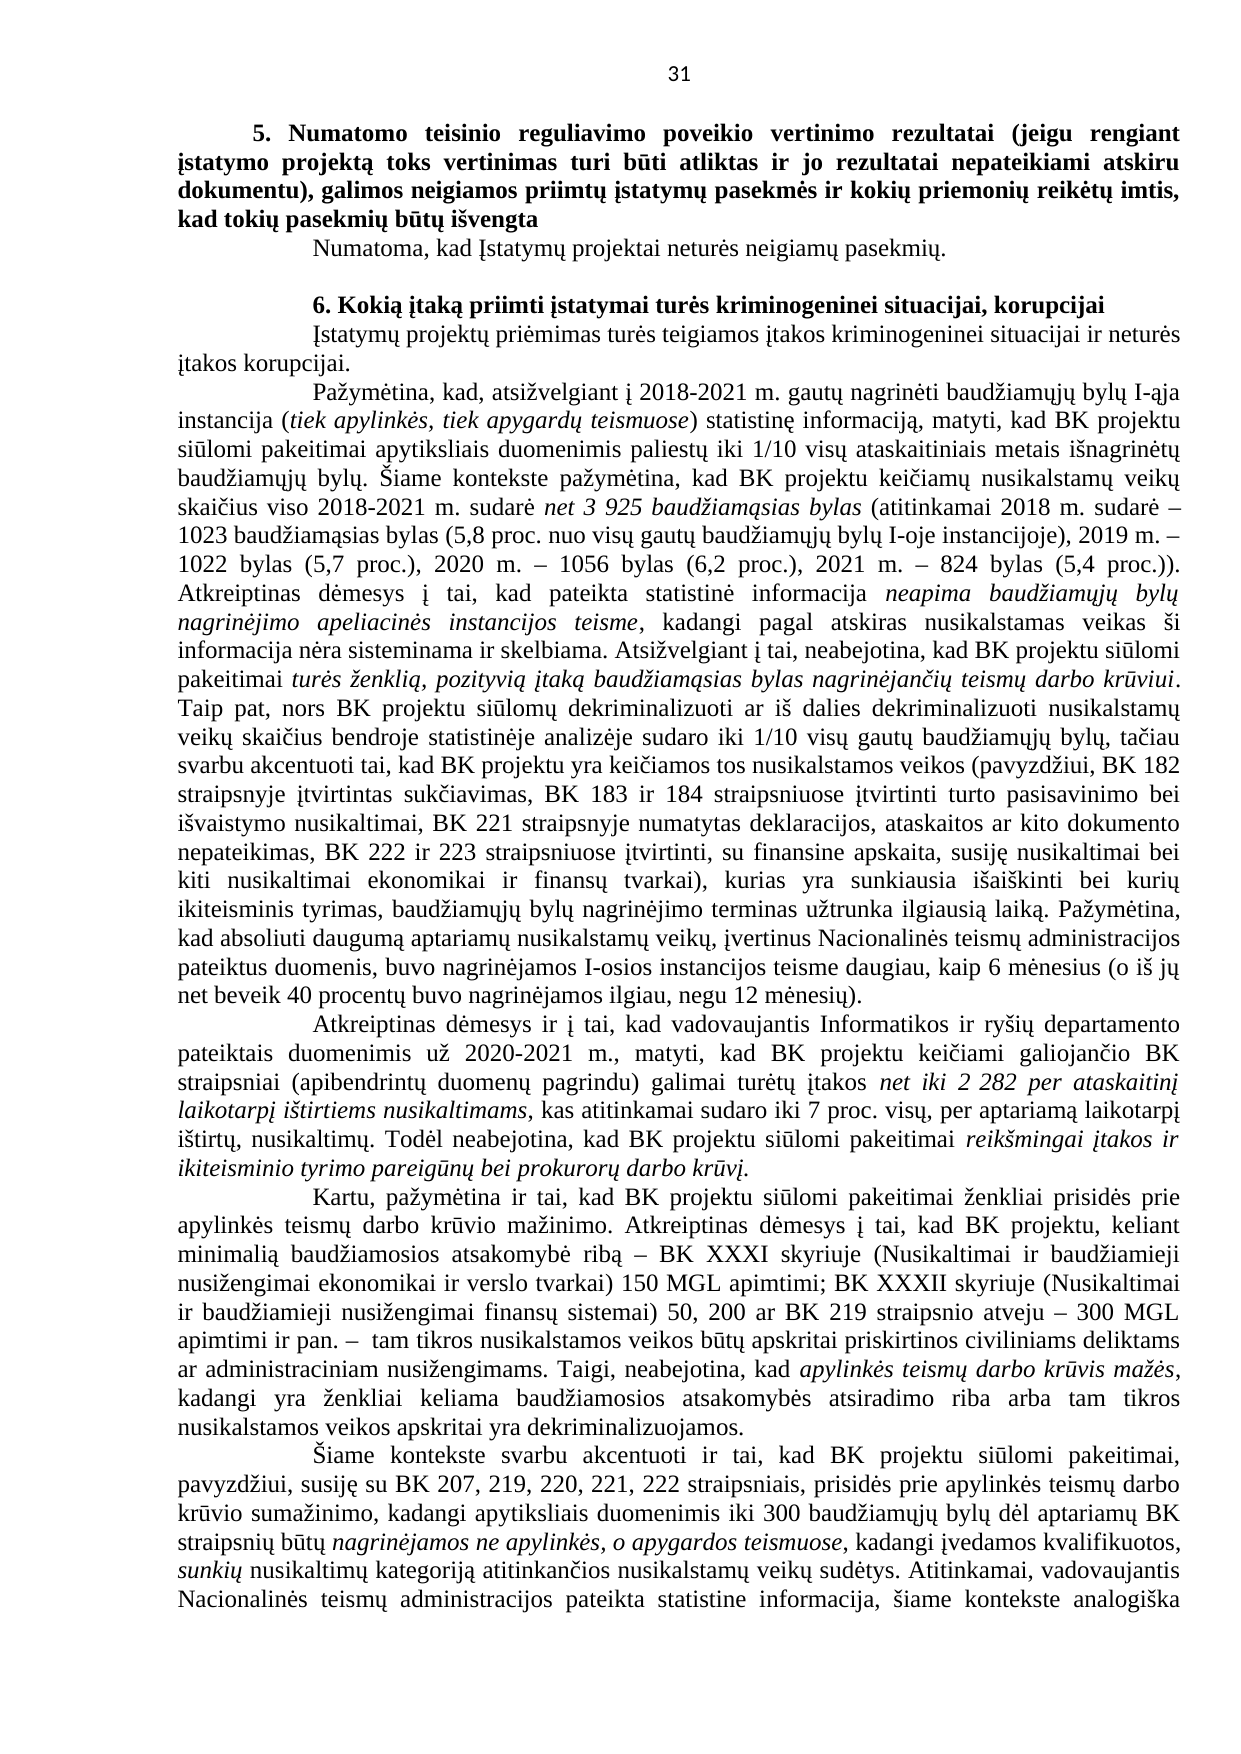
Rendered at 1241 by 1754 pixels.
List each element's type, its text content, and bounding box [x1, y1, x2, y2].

text Įstatymų projektų priėmimas turės teigiamos įtakos kriminogeninei situacijai ir neturės įtakos korupcijai. [177, 319, 1181, 377]
text Numatoma, kad Įstatymų projektai neturės neigiamų pasekmių. [177, 233, 1181, 262]
text Atkreiptinas dėmesys ir į tai, kad vadovaujantis Informatikos ir ryšių departamento pateiktais duomenimis už 2020-2021 m., matyti, kad BK projektu keičiami galiojančio BK straipsniai (apibendrintų duomenų pagrindu) galimai turėtų įtakos net iki 2 282 per ataskaitinį laikotarpį ištirtiems nusikaltimams, kas atitinkamai sudaro iki 7 proc. visų, per aptariamą laikotarpį ištirtų, nusikaltimų. Todėl neabejotina, kad BK projektu siūlomi pakeitimai reikšmingai įtakos ir ikiteisminio tyrimo pareigūnų bei prokurorų darbo krūvį. [177, 1009, 1181, 1182]
text 6. Kokią įtaką priimti įstatymai turės kriminogeninei situacijai, korupcijai [177, 291, 1181, 319]
text Pažymėtina, kad, atsižvelgiant į 2018-2021 m. gautų nagrinėti baudžiamųjų bylų I-ąja instancija (tiek apylinkės, tiek apygardų teismuose) statistinę informaciją, matyti, kad BK projektu siūlomi pakeitimai apytiksliais duomenimis paliestų iki 1/10 visų ataskaitiniais metais išnagrinėtų baudžiamųjų bylų. Šiame kontekste pažymėtina, kad BK projektu keičiamų nusikalstamų veikų skaičius viso 2018-2021 m. sudarė net 3 925 baudžiamąsias bylas (atitinkamai 2018 m. sudarė – 1023 baudžiamąsias bylas (5,8 proc. nuo visų gautų baudžiamųjų bylų I-oje instancijoje), 2019 m. – 1022 bylas (5,7 proc.), 2020 m. – 1056 bylas (6,2 proc.), 2021 m. – 824 bylas (5,4 proc.)). Atkreiptinas dėmesys į tai, kad pateikta statistinė informacija neapima baudžiamųjų bylų nagrinėjimo apeliacinės instancijos teisme, kadangi pagal atskiras nusikalstamas veikas ši informacija nėra sisteminama ir skelbiama. Atsižvelgiant į tai, neabejotina, kad BK projektu siūlomi pakeitimai turės ženklią, pozityvią įtaką baudžiamąsias bylas nagrinėjančių teismų darbo krūviui. Taip pat, nors BK projektu siūlomų dekriminalizuoti ar iš dalies dekriminalizuoti nusikalstamų veikų skaičius bendroje statistinėje analizėje sudaro iki 1/10 visų gautų baudžiamųjų bylų, tačiau svarbu akcentuoti tai, kad BK projektu yra keičiamos tos nusikalstamos veikos (pavyzdžiui, BK 182 straipsnyje įtvirtintas sukčiavimas, BK 183 ir 184 straipsniuose įtvirtinti turto pasisavinimo bei išvaistymo nusikaltimai, BK 221 straipsnyje numatytas deklaracijos, ataskaitos ar kito dokumento nepateikimas, BK 222 ir 223 straipsniuose įtvirtinti, su finansine apskaita, susiję nusikaltimai bei kiti nusikaltimai ekonomikai ir finansų tvarkai), kurias yra sunkiausia išaiškinti bei kurių ikiteisminis tyrimas, baudžiamųjų bylų nagrinėjimo terminas užtrunka ilgiausią laiką. Pažymėtina, kad absoliuti daugumą aptariamų nusikalstamų veikų, įvertinus Nacionalinės teismų administracijos pateiktus duomenis, buvo nagrinėjamos I-osios instancijos teisme daugiau, kaip 6 mėnesius (o iš jų net beveik 40 procentų buvo nagrinėjamos ilgiau, negu 12 mėnesių). [177, 377, 1181, 1009]
text Kartu, pažymėtina ir tai, kad BK projektu siūlomi pakeitimai ženkliai prisidės prie apylinkės teismų darbo krūvio mažinimo. Atkreiptinas dėmesys į tai, kad BK projektu, keliant minimalią baudžiamosios atsakomybė ribą – BK XXXI skyriuje (Nusikaltimai ir baudžiamieji nusižengimai ekonomikai ir verslo tvarkai) 150 MGL apimtimi; BK XXXII skyriuje (Nusikaltimai ir baudžiamieji nusižengimai finansų sistemai) 50, 200 ar BK 219 straipsnio atveju – 300 MGL apimtimi ir pan. – tam tikros nusikalstamos veikos būtų apskritai priskirtinos civiliniams deliktams ar administraciniam nusižengimams. Taigi, neabejotina, kad apylinkės teismų darbo krūvis mažės, kadangi yra ženkliai keliama baudžiamosios atsakomybės atsiradimo riba arba tam tikros nusikalstamos veikos apskritai yra dekriminalizuojamos. [177, 1182, 1181, 1441]
text 5. Numatomo teisinio reguliavimo poveikio vertinimo rezultatai (jeigu rengiant įstatymo projektą toks vertinimas turi būti atliktas ir jo rezultatai nepateikiami atskiru dokumentu), galimos neigiamos priimtų įstatymų pasekmės ir kokių priemonių reikėtų imtis, kad tokių pasekmių būtų išvengta [177, 118, 1181, 233]
text Šiame kontekste svarbu akcentuoti ir tai, kad BK projektu siūlomi pakeitimai, pavyzdžiui, susiję su BK 207, 219, 220, 221, 222 straipsniais, prisidės prie apylinkės teismų darbo krūvio sumažinimo, kadangi apytiksliais duomenimis iki 300 baudžiamųjų bylų dėl aptariamų BK straipsnių būtų nagrinėjamos ne apylinkės, o apygardos teismuose, kadangi įvedamos kvalifikuotos, sunkių nusikaltimų kategoriją atitinkančios nusikalstamų veikų sudėtys. Atitinkamai, vadovaujantis Nacionalinės teismų administracijos pateikta statistine informacija, šiame kontekste analogiška [177, 1441, 1181, 1613]
